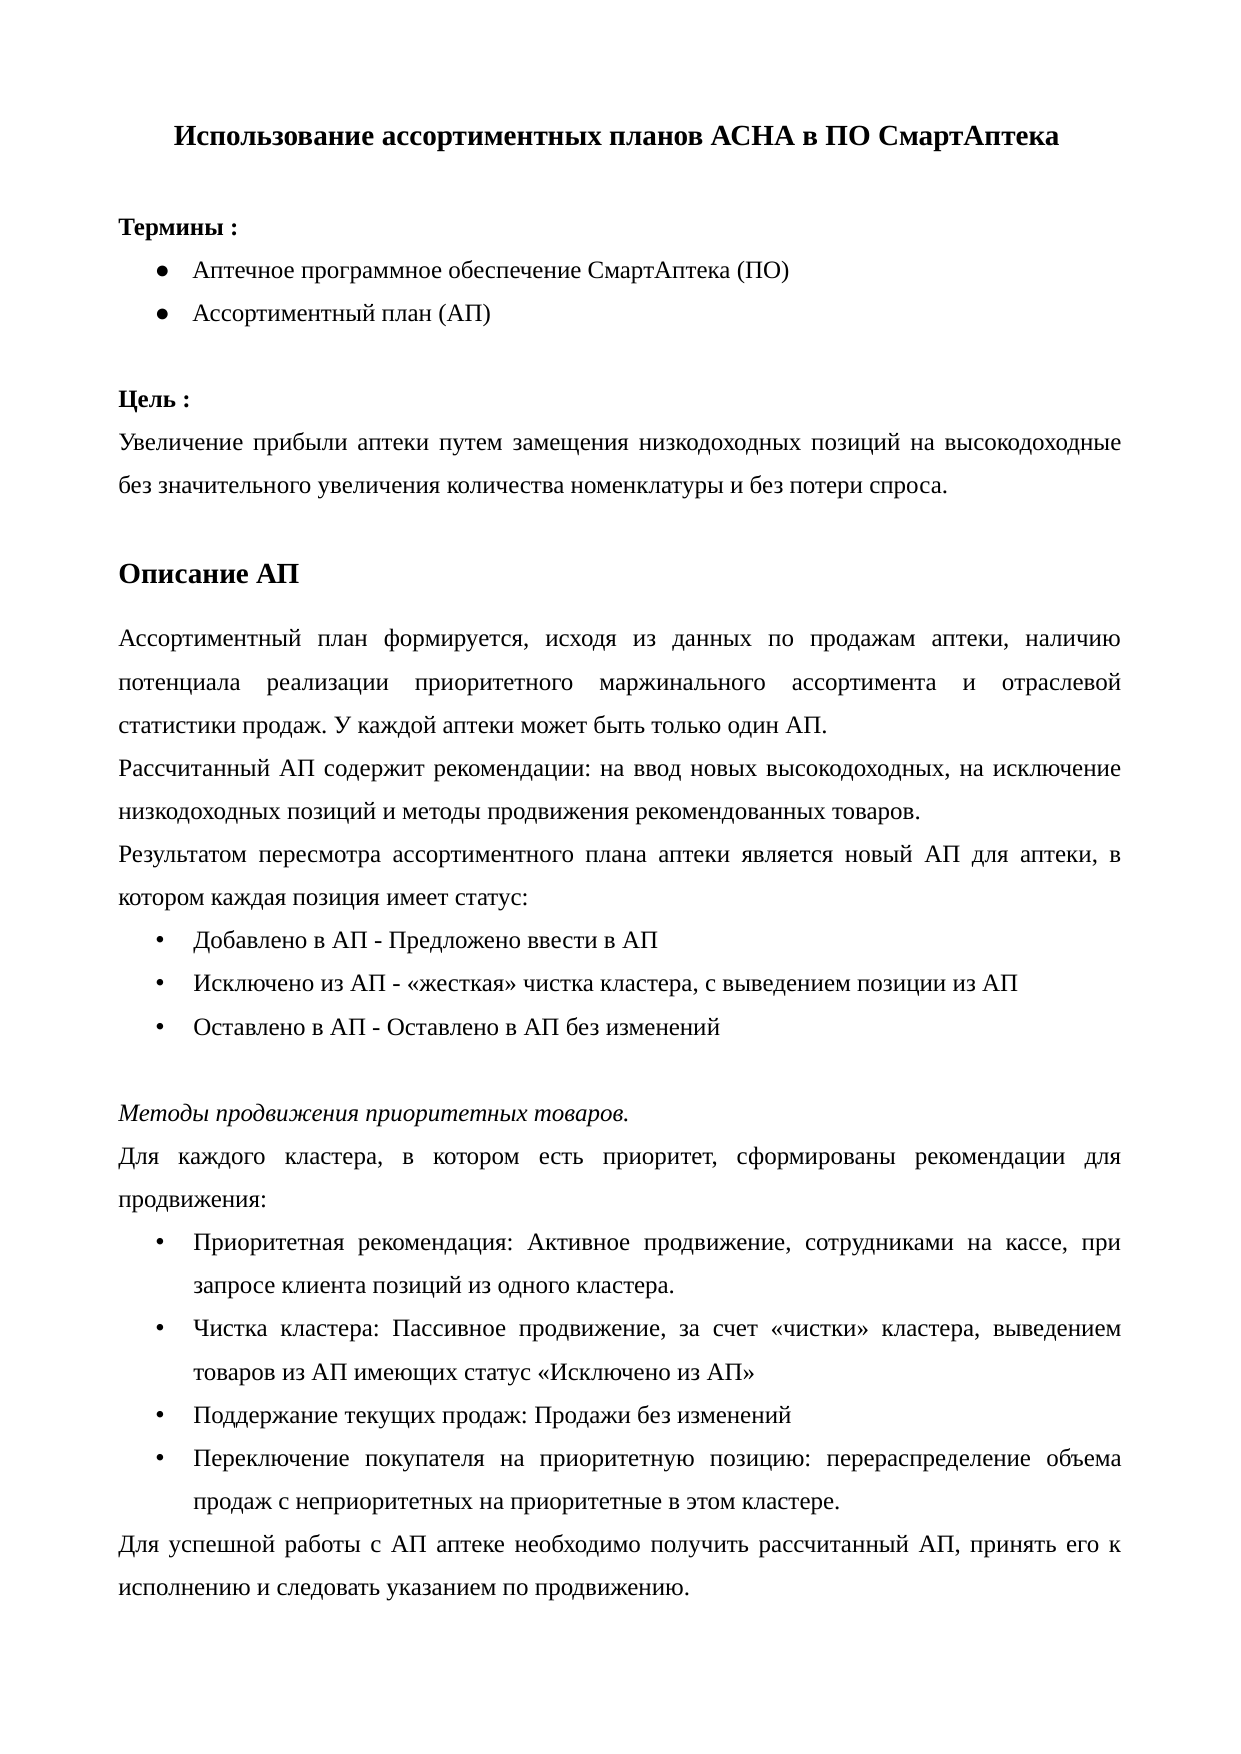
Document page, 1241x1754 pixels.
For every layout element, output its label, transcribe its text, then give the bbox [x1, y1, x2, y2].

text Для успешной работы с АП аптеке необходимо получить рассчитанный АП, принять его к исполнению и следовать указанием по продвижению. [118, 1529, 1122, 1601]
text Для каждого кластера, в котором есть приоритет, сформированы рекомендации для продвижения: [118, 1141, 1122, 1213]
text Методы продвижения приоритетных товаров. [118, 1098, 1122, 1127]
text Цель : [118, 384, 1122, 413]
list Добавлено в АП - Предложено ввести в АП [156, 925, 1122, 954]
text Увеличение прибыли аптеки путем замещения низкодоходных позиций на высокодоходные без значительного увеличения количества номенклатуры и без потери спроса. [118, 427, 1122, 499]
text Рассчитанный АП содержит рекомендации: на ввод новых высокодоходных, на исключение низкодоходных позиций и методы продвижения рекомендованных товаров. [118, 753, 1122, 825]
list Оставлено в АП - Оставлено в АП без изменений [156, 1012, 1122, 1040]
list Переключение покупателя на приоритетную позицию: перераспределение объема продаж с неприоритетных на приоритетные в этом кластере. [156, 1443, 1122, 1515]
list Описание АП [118, 557, 1122, 590]
list Чистка кластера: Пассивное продвижение, за счет «чистки» кластера, выведением товаров из АП имеющих статус «Исключено из АП» [156, 1313, 1122, 1385]
text Результатом пересмотра ассортиментного плана аптеки является новый АП для аптеки, в котором каждая позиция имеет статус: [118, 839, 1122, 911]
list Приоритетная рекомендация: Активное продвижение, сотрудниками на кассе, при запросе клиента позиций из одного кластера. [156, 1227, 1122, 1299]
list Исключено из АП - «жесткая» чистка кластера, с выведением позиции из АП [156, 968, 1122, 997]
list Аптечное программное обеспечение СмартАптека (ПО) [154, 255, 1122, 283]
text Термины : [118, 212, 1122, 240]
title Использование ассортиментных планов АСНА в ПО СмартАптека [118, 118, 1122, 152]
list Ассортиментный план (АП) [154, 298, 1122, 327]
list Поддержание текущих продаж: Продажи без изменений [156, 1400, 1122, 1428]
text Ассортиментный план формируется, исходя из данных по продажам аптеки, наличию потенциала реализации приоритетного маржинального ассортимента и отраслевой статистики продаж. У каждой аптеки может быть только один АП. [118, 623, 1122, 738]
